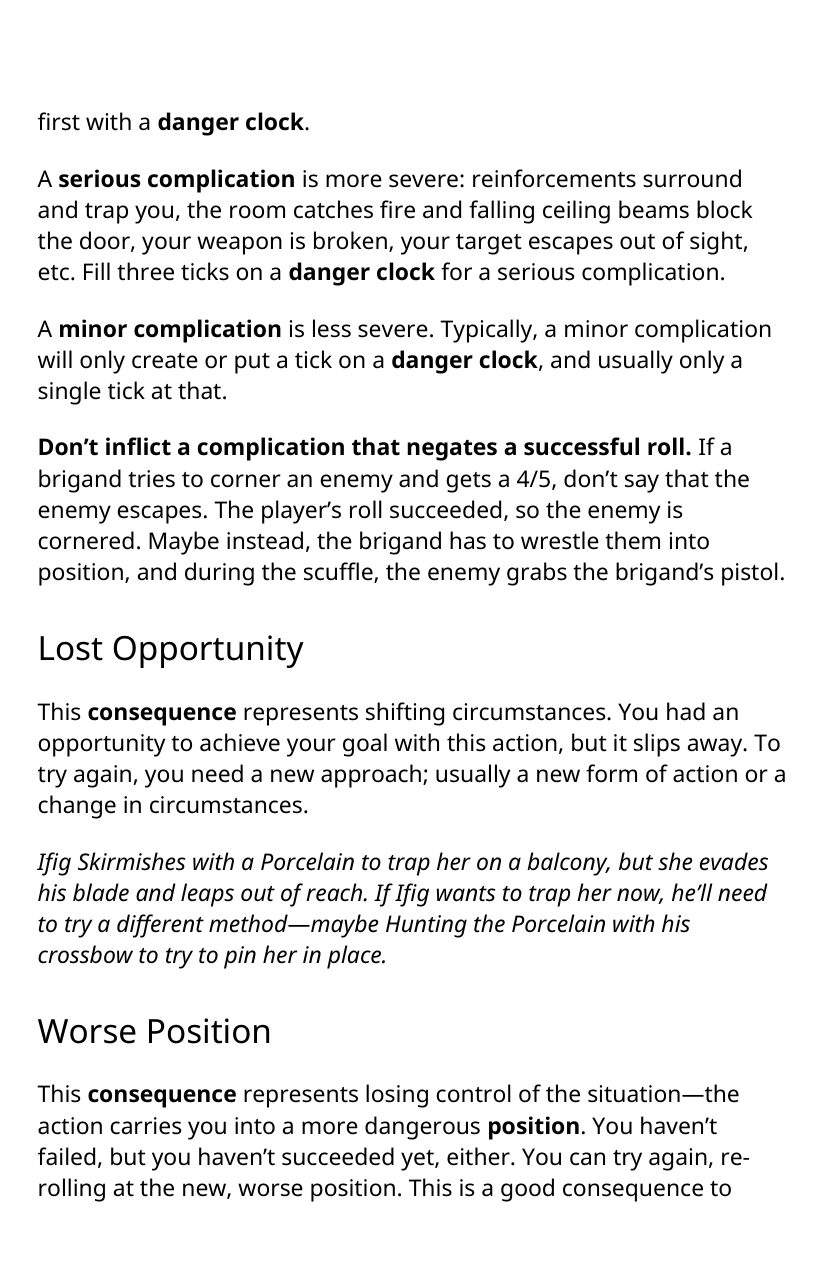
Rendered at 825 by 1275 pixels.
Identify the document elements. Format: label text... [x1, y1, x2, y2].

subtitle Lost Opportunity [37, 625, 787, 670]
text Don’t inflict a complication that negates a successful roll. If a brigand tries to corner an enemy and gets a 4/5, don’t say that the enemy escapes. The player’s roll succeeded, so the enemy is cornered. Maybe instead, the brigand has to wrestle them into position, and during the scuffle, the enemy grabs the brigand’s pistol. [37, 431, 787, 587]
text A minor complication is less severe. Typically, a minor complication will only create or put a tick on a danger clock, and usually only a single tick at that. [37, 312, 787, 406]
text first with a danger clock. [37, 106, 787, 137]
text This consequence represents shifting circumstances. You had an opportunity to achieve your goal with this action, but it slips away. To try again, you need a new approach; usually a new form of action or a change in circumstances. [37, 695, 787, 820]
text A serious complication is more severe: reinforcements surround and trap you, the room catches fire and falling ceiling beams block the door, your weapon is broken, your target escapes out of sight, etc. Fill three ticks on a danger clock for a serious complication. [37, 162, 787, 287]
text Ifig Skirmishes with a Porcelain to trap her on a balcony, but she evades his blade and leaps out of reach. If Ifig wants to trap her now, he’ll need to try a different method—maybe Hunting the Porcelain with his crossbow to try to pin her in place. [37, 845, 787, 970]
subtitle Worse Position [37, 1008, 787, 1053]
text This consequence represents losing control of the situation—the action carries you into a more dangerous position. You haven’t failed, but you haven’t succeeded yet, either. You can try again, re-rolling at the new, worse position. This is a good consequence to [37, 1078, 787, 1203]
